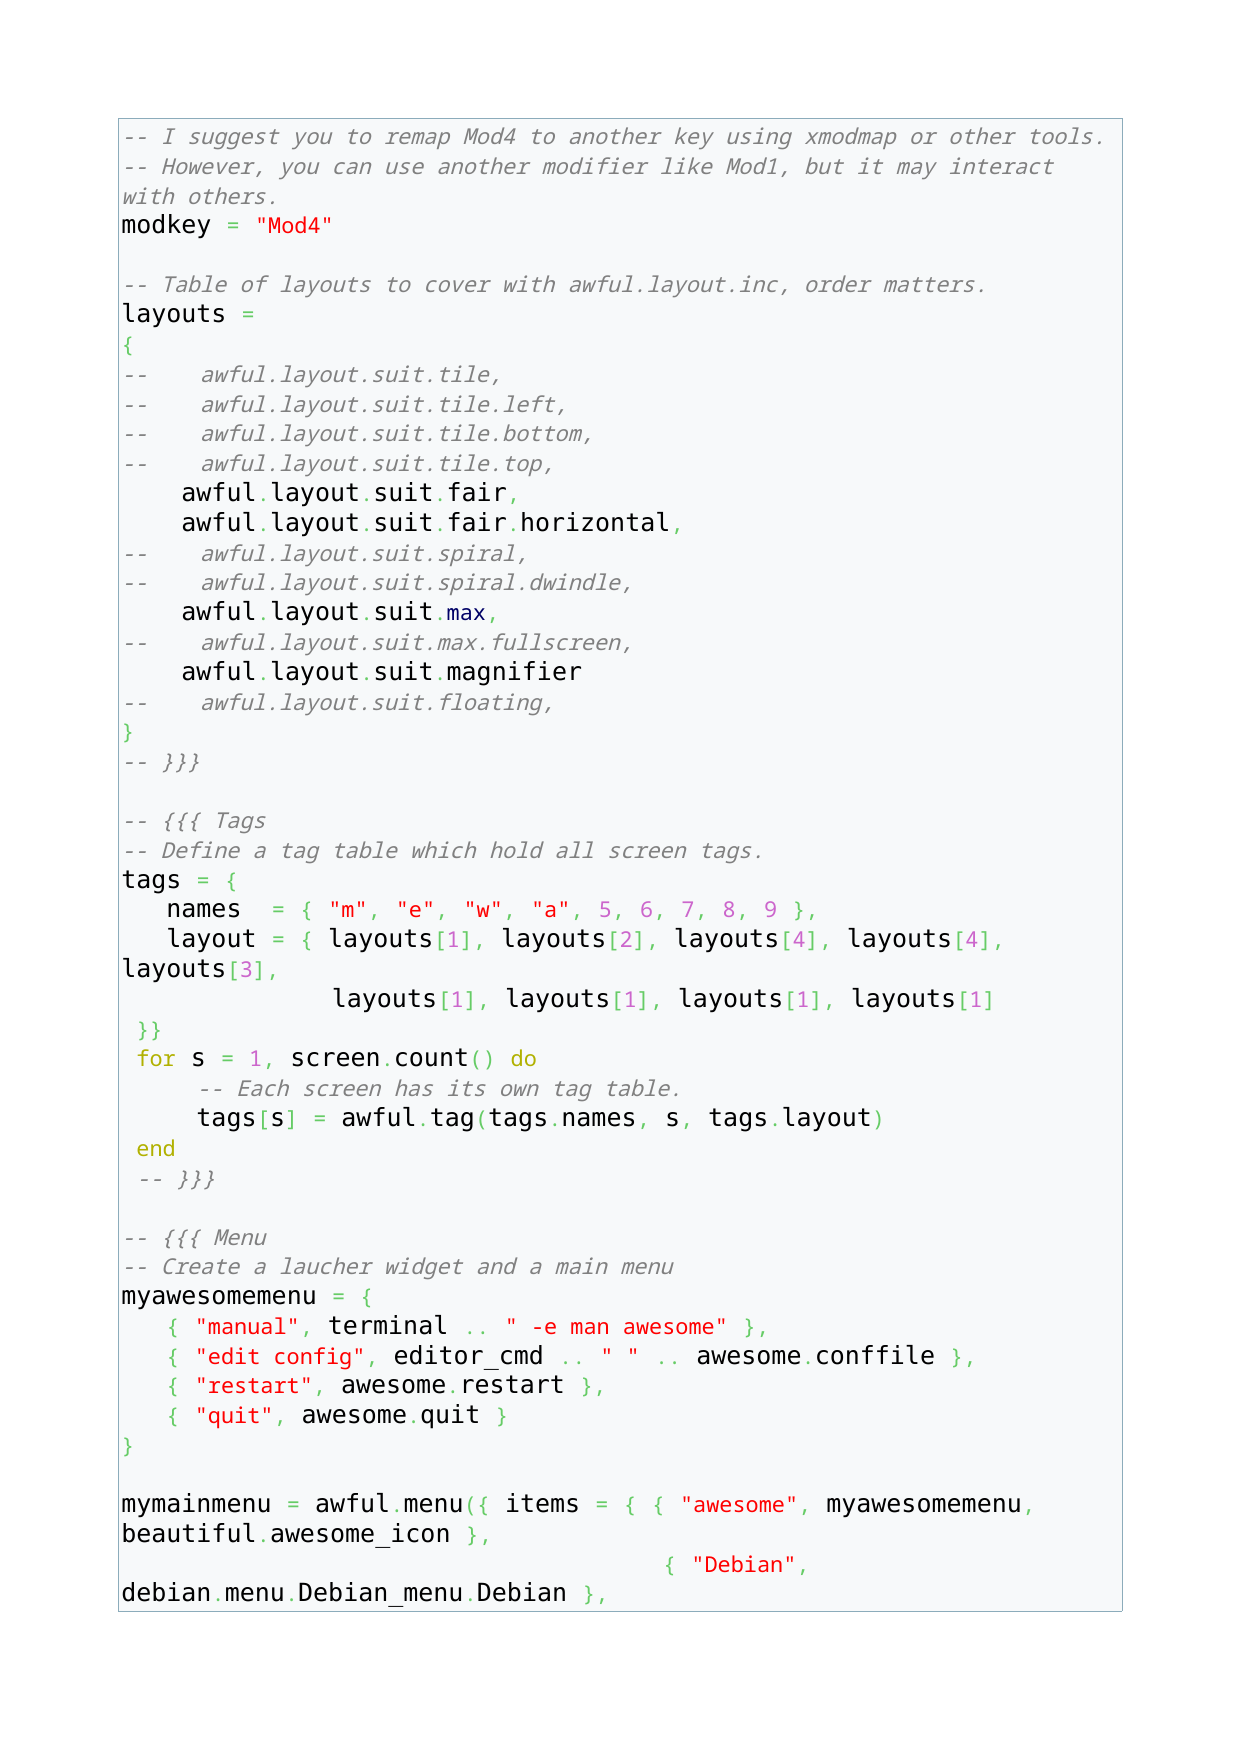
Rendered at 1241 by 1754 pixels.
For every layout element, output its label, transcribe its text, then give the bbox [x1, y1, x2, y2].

table_header -- I suggest you to remap Mod4 to another key using xmodmap or other tools. -- However, you can use another modifier like Mod1, but it may interact with others. modkey = "Mod4" -- Table of layouts to cover with awful.layout.inc, order matters. layouts = { -- awful.layout.suit.tile, -- awful.layout.suit.tile.left, -- awful.layout.suit.tile.bottom, -- awful.layout.suit.tile.top, awful.layout.suit.fair, awful.layout.suit.fair.horizontal, -- awful.layout.suit.spiral, -- awful.layout.suit.spiral.dwindle, awful.layout.suit.max, -- awful.layout.suit.max.fullscreen, awful.layout.suit.magnifier -- awful.layout.suit.floating, } -- }}} -- {{{ Tags -- Define a tag table which hold all screen tags. tags = { names = { "m", "e", "w", "a", 5, 6, 7, 8, 9 }, layout = { layouts[1], layouts[2], layouts[4], layouts[4], layouts[3], layouts[1], layouts[1], layouts[1], layouts[1] }} for s = 1, screen.count() do -- Each screen has its own tag table. tags[s] = awful.tag(tags.names, s, tags.layout) end -- }}} -- {{{ Menu -- Create a laucher widget and a main menu myawesomemenu = { { "manual", terminal .. " -e man awesome" }, { "edit config", editor_cmd .. " " .. awesome.conffile }, { "restart", awesome.restart }, { "quit", awesome.quit } } mymainmenu = awful.menu({ items = { { "awesome", myawesomemenu, beautiful.awesome_icon }, { "Debian", debian.menu.Debian_menu.Debian }, [119, 119, 1122, 1611]
